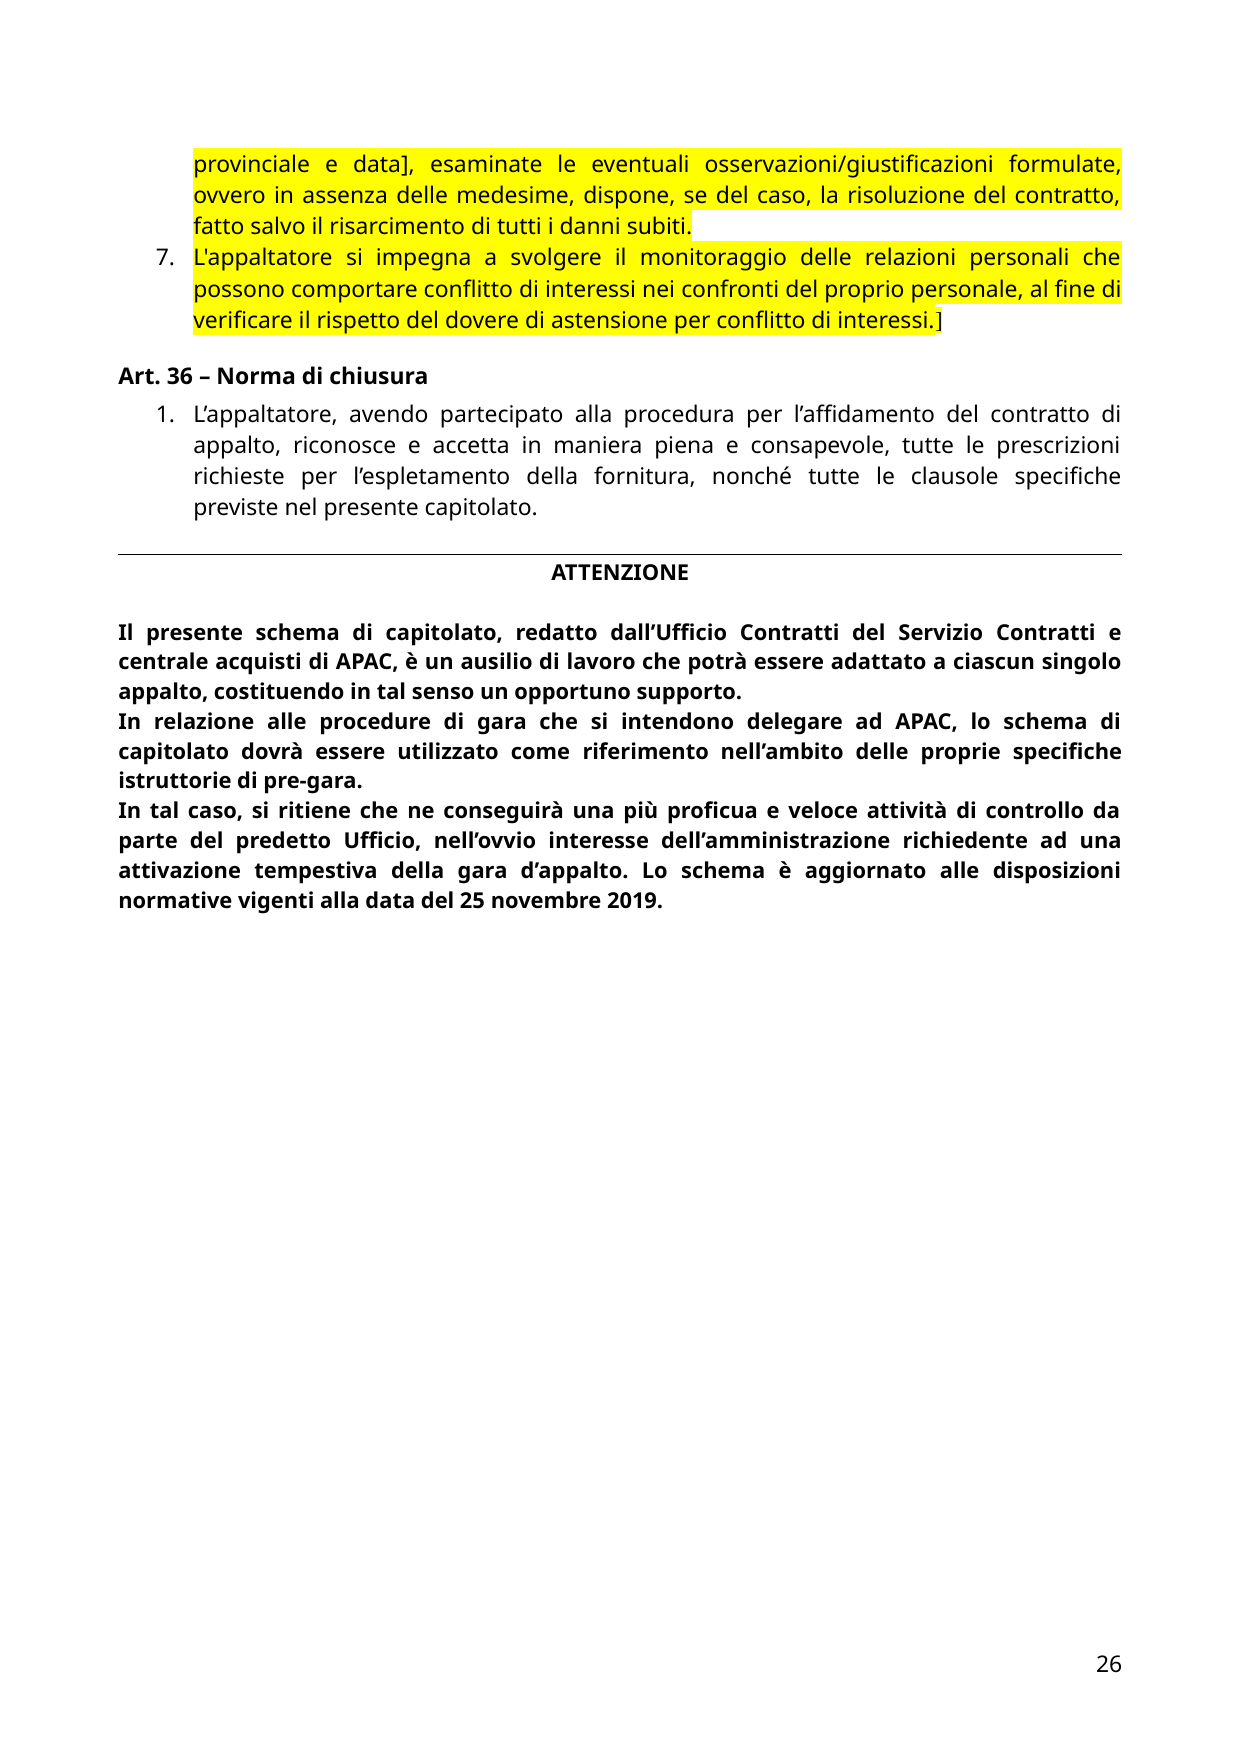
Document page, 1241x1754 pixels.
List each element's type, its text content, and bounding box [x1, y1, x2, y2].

list L’appaltatore, avendo partecipato alla procedura per l’affidamento del contratto di appalto, riconosce e accetta in maniera piena e consapevole, tutte le prescrizioni richieste per l’espletamento della fornitura, nonché tutte le clausole specifiche previste nel presente capitolato. [156, 398, 1122, 523]
text Il presente schema di capitolato, redatto dall’Ufficio Contratti del Servizio Contratti e centrale acquisti di APAC, è un ausilio di lavoro che potrà essere adattato a ciascun singolo appalto, costituendo in tal senso un opportuno supporto. [118, 617, 1122, 706]
text In relazione alle procedure di gara che si intendono delegare ad APAC, lo schema di capitolato dovrà essere utilizzato come riferimento nell’ambito delle proprie specifiche istruttorie di pre-gara. [118, 706, 1122, 795]
list L'appaltatore si impegna a svolgere il monitoraggio delle relazioni personali che possono comportare conflitto di interessi nei confronti del proprio personale, al fine di verificare il rispetto del dovere di astensione per conflitto di interessi.] [156, 241, 1122, 335]
list provinciale e data], esaminate le eventuali osservazioni/giustificazioni formulate, ovvero in assenza delle medesime, dispone, se del caso, la risoluzione del contratto, fatto salvo il risarcimento di tutti i danni subiti. [156, 148, 1122, 241]
text In tal caso, si ritiene che ne conseguirà una più proficua e veloce attività di controllo da parte del predetto Ufficio, nell’ovvio interesse dell’amministrazione richiedente ad una attivazione tempestiva della gara d’appalto. Lo schema è aggiornato alle disposizioni normative vigenti alla data del 25 novembre 2019. [118, 795, 1122, 914]
text ATTENZIONE [118, 555, 1122, 587]
subtitle Art. 36 – Norma di chiusura [118, 360, 1122, 391]
